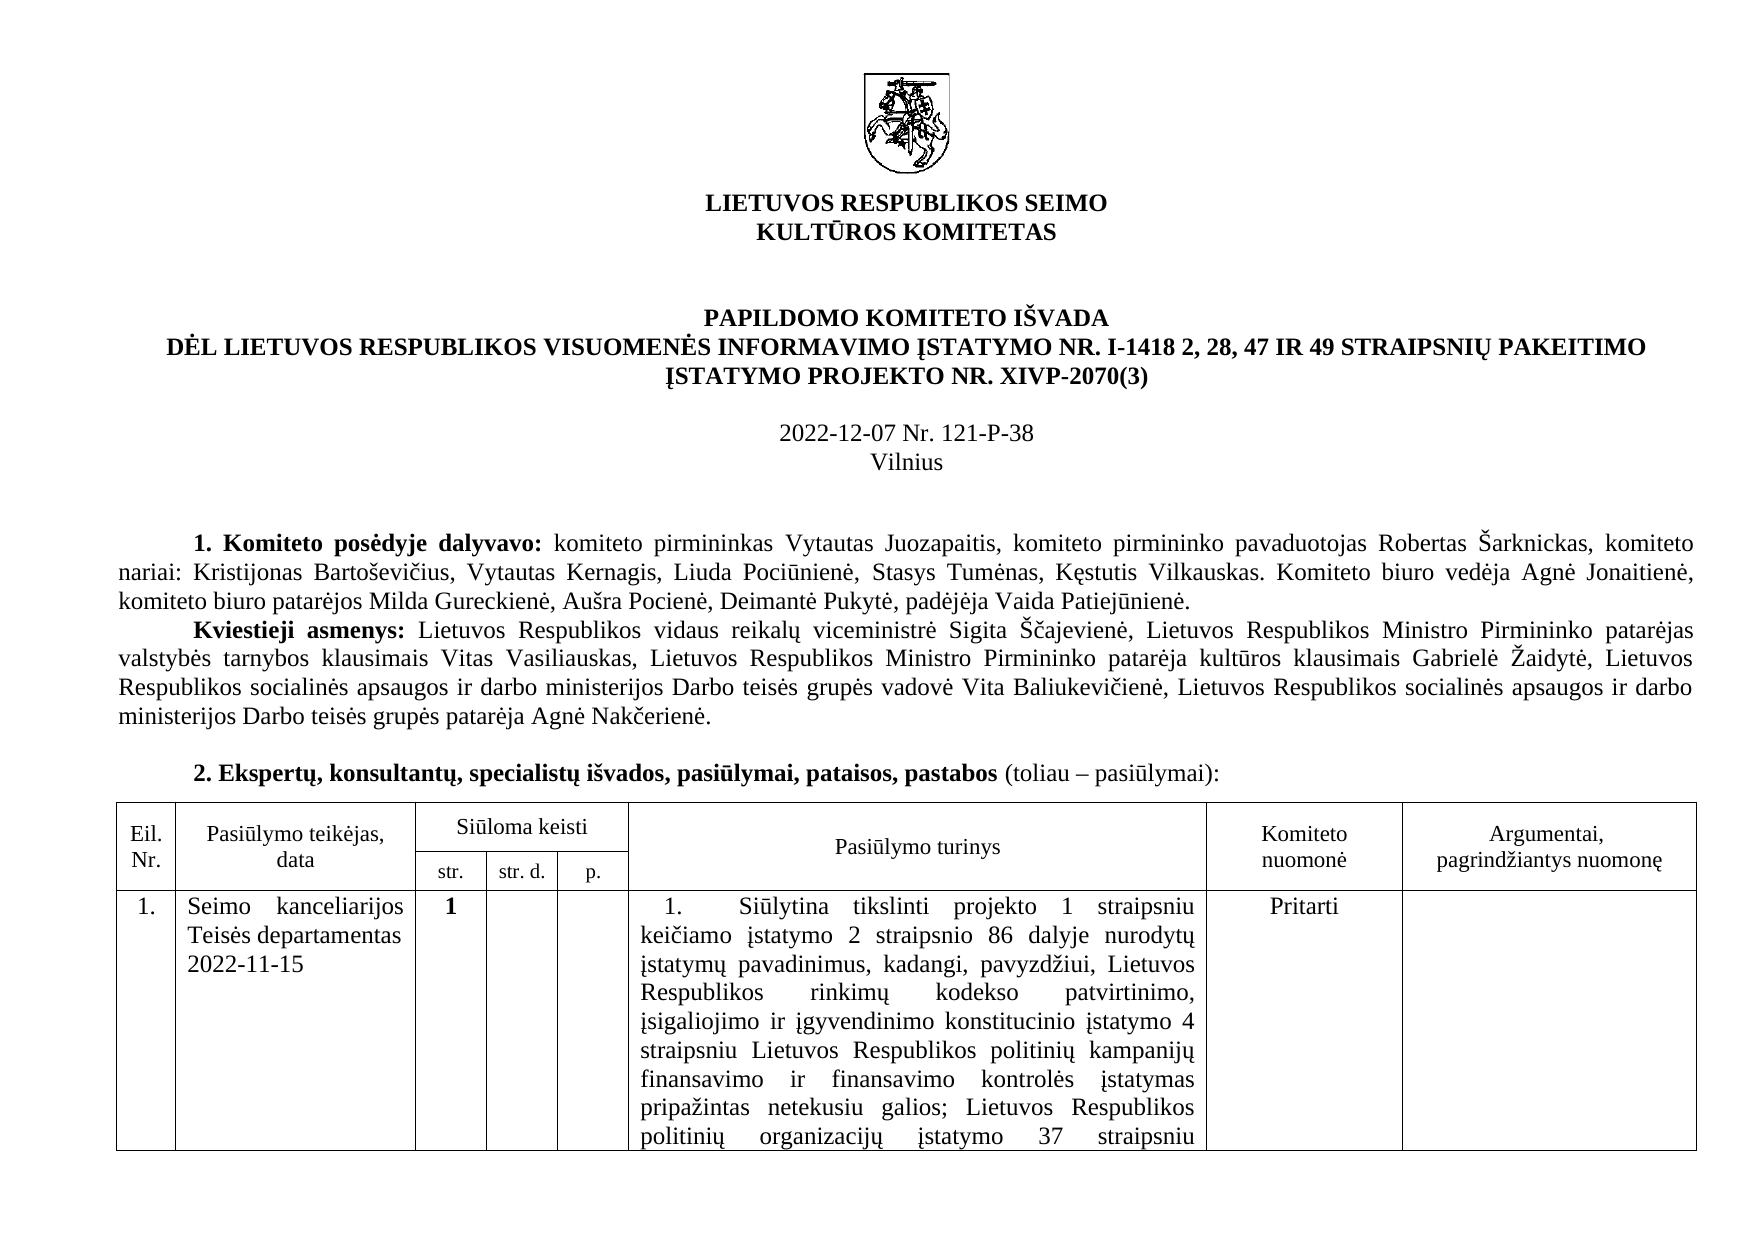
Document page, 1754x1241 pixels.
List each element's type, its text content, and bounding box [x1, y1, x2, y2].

text Vilnius [118, 447, 1695, 476]
table_cell [1403, 891, 1696, 1150]
table_cell p. [558, 852, 628, 890]
table_header Siūloma keisti [416, 803, 628, 851]
table_cell 1. [117, 891, 175, 1150]
subtitle PAPILDOMO KOMITETO IŠVADA [118, 303, 1695, 332]
table_cell 1 [416, 891, 486, 1150]
text LIETUVOS RESPUBLIKOS SEIMO [118, 188, 1695, 217]
table_cell str. d. [487, 852, 557, 890]
table_cell 1. Siūlytina tikslinti projekto 1 straipsniu keičiamo įstatymo 2 straipsnio 86 dalyje nurodytų įstatymų pavadinimus, kadangi, pavyzdžiui, Lietuvos Respublikos rinkimų kodekso patvirtinimo, įsigaliojimo ir įgyvendinimo konstitucinio įstatymo 4 straipsniu Lietuvos Respublikos politinių kampanijų finansavimo ir finansavimo kontrolės įstatymas pripažintas netekusiu galios; Lietuvos Respublikos politinių organizacijų įstatymo 37 straipsniu [629, 891, 1206, 1150]
table_header Pasiūlymo teikėjas, data [176, 803, 415, 890]
table_cell [558, 891, 628, 1150]
text 1. Komiteto posėdyje dalyvavo: komiteto pirmininkas Vytautas Juozapaitis, komiteto pirmininko pavaduotojas Robertas Šarknickas, komiteto nariai: Kristijonas Bartoševičius, Vytautas Kernagis, Liuda Pociūnienė, Stasys Tumėnas, Kęstutis Vilkauskas. Komiteto biuro vedėja Agnė Jonaitienė, komiteto biuro patarėjos Milda Gureckienė, Aušra Pocienė, Deimantė Pukytė, padėjėja Vaida Patiejūnienė. [118, 528, 1695, 615]
subtitle 2. Ekspertų, konsultantų, specialistų išvados, pasiūlymai, pataisos, pastabos (toliau – pasiūlymai): [118, 758, 1695, 787]
table_cell Seimo kanceliarijos Teisės departamentas 2022-11-15 [176, 891, 415, 1150]
table_cell [487, 891, 557, 1150]
table_cell Pritarti [1207, 891, 1402, 1150]
table_header Pasiūlymo turinys [629, 803, 1206, 890]
table_header Eil. Nr. [117, 803, 175, 890]
table_header Komiteto nuomonė [1207, 803, 1402, 890]
text 2022-12-07 Nr. 121-P-38 [118, 418, 1695, 447]
text kultūros komitetas [118, 217, 1695, 246]
text DĖL LIETUVOS RESPUBLIKOS VISUOMENĖS INFORMAVIMO ĮSTATYMO NR. I-1418 2, 28, 47 IR 49 STRAIPSNIŲ PAKEITIMO ĮSTATYMO PROJEKTO NR. XIVP-2070(3) [118, 332, 1695, 389]
text Kviestieji asmenys: Lietuvos Respublikos vidaus reikalų viceministrė Sigita Ščajevienė, Lietuvos Respublikos Ministro Pirmininko patarėjas valstybės tarnybos klausimais Vitas Vasiliauskas, Lietuvos Respublikos Ministro Pirmininko patarėja kultūros klausimais Gabrielė Žaidytė, Lietuvos Respublikos socialinės apsaugos ir darbo ministerijos Darbo teisės grupės vadovė Vita Baliukevičienė, Lietuvos Respublikos socialinės apsaugos ir darbo ministerijos Darbo teisės grupės patarėja Agnė Nakčerienė. [118, 615, 1695, 730]
table_header Argumentai, pagrindžiantys nuomonę [1403, 803, 1696, 890]
table_cell str. [416, 852, 486, 890]
